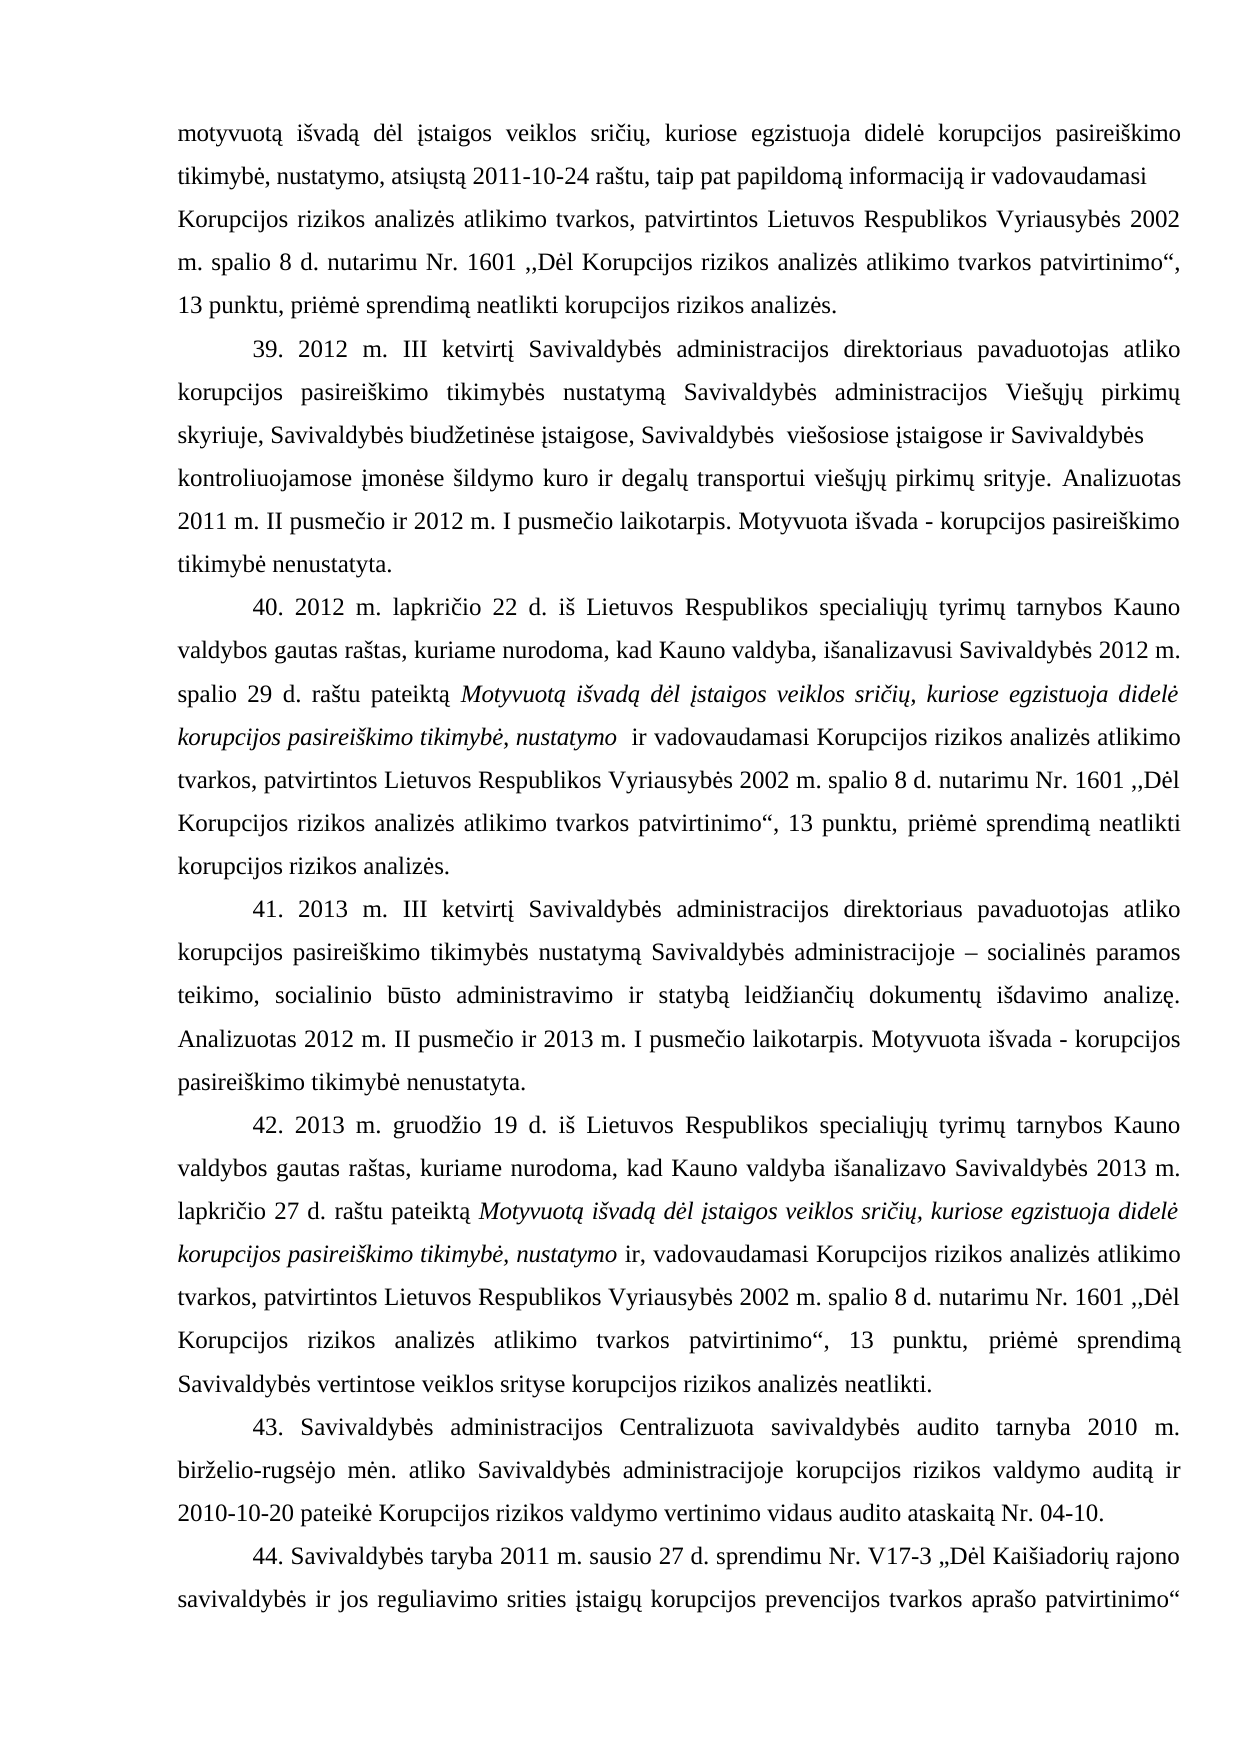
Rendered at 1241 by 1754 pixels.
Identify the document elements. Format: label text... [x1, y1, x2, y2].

text motyvuotą išvadą dėl įstaigos veiklos sričių, kuriose egzistuoja didelė korupcijos pasireiškimo tikimybė, nustatymo, atsiųstą 2011-10-24 raštu, taip pat papildomą informaciją ir vadovaudamasi [177, 118, 1181, 190]
text 39. 2012 m. III ketvirtį Savivaldybės administracijos direktoriaus pavaduotojas atliko korupcijos pasireiškimo tikimybės nustatymą Savivaldybės administracijos Viešųjų pirkimų skyriuje, Savivaldybės biudžetinėse įstaigose, Savivaldybės viešosiose įstaigose ir Savivaldybės [177, 334, 1181, 449]
text 44. Savivaldybės taryba 2011 m. sausio 27 d. sprendimu Nr. V17-3 „Dėl Kaišiadorių rajono savivaldybės ir jos reguliavimo srities įstaigų korupcijos prevencijos tvarkos aprašo patvirtinimo“ [177, 1541, 1181, 1613]
text 40. 2012 m. lapkričio 22 d. iš Lietuvos Respublikos specialiųjų tyrimų tarnybos Kauno valdybos gautas raštas, kuriame nurodoma, kad Kauno valdyba, išanalizavusi Savivaldybės 2012 m. spalio 29 d. raštu pateiktą Motyvuotą išvadą dėl įstaigos veiklos sričių, kuriose egzistuoja didelė korupcijos pasireiškimo tikimybė, nustatymo ir vadovaudamasi Korupcijos rizikos analizės atlikimo tvarkos, patvirtintos Lietuvos Respublikos Vyriausybės 2002 m. spalio 8 d. nutarimu Nr. 1601 ,,Dėl Korupcijos rizikos analizės atlikimo tvarkos patvirtinimo“, 13 punktu, priėmė sprendimą neatlikti korupcijos rizikos analizės. [177, 592, 1181, 880]
text 42. 2013 m. gruodžio 19 d. iš Lietuvos Respublikos specialiųjų tyrimų tarnybos Kauno valdybos gautas raštas, kuriame nurodoma, kad Kauno valdyba išanalizavo Savivaldybės 2013 m. lapkričio 27 d. raštu pateiktą Motyvuotą išvadą dėl įstaigos veiklos sričių, kuriose egzistuoja didelė korupcijos pasireiškimo tikimybė, nustatymo ir, vadovaudamasi Korupcijos rizikos analizės atlikimo tvarkos, patvirtintos Lietuvos Respublikos Vyriausybės 2002 m. spalio 8 d. nutarimu Nr. 1601 ,,Dėl Korupcijos rizikos analizės atlikimo tvarkos patvirtinimo“, 13 punktu, priėmė sprendimą Savivaldybės vertintose veiklos srityse korupcijos rizikos analizės neatlikti. [177, 1110, 1181, 1397]
text 43. Savivaldybės administracijos Centralizuota savivaldybės audito tarnyba 2010 m. birželio-rugsėjo mėn. atliko Savivaldybės administracijoje korupcijos rizikos valdymo auditą ir 2010-10-20 pateikė Korupcijos rizikos valdymo vertinimo vidaus audito ataskaitą Nr. 04-10. [177, 1412, 1181, 1527]
text Korupcijos rizikos analizės atlikimo tvarkos, patvirtintos Lietuvos Respublikos Vyriausybės 2002 m. spalio 8 d. nutarimu Nr. 1601 ,,Dėl Korupcijos rizikos analizės atlikimo tvarkos patvirtinimo“, 13 punktu, priėmė sprendimą neatlikti korupcijos rizikos analizės. [177, 204, 1181, 319]
text kontroliuojamose įmonėse šildymo kuro ir degalų transportui viešųjų pirkimų srityje. Analizuotas 2011 m. II pusmečio ir 2012 m. I pusmečio laikotarpis. Motyvuota išvada - korupcijos pasireiškimo tikimybė nenustatyta. [177, 463, 1181, 578]
text 41. 2013 m. III ketvirtį Savivaldybės administracijos direktoriaus pavaduotojas atliko korupcijos pasireiškimo tikimybės nustatymą Savivaldybės administracijoje – socialinės paramos teikimo, socialinio būsto administravimo ir statybą leidžiančių dokumentų išdavimo analizę. Analizuotas 2012 m. II pusmečio ir 2013 m. I pusmečio laikotarpis. Motyvuota išvada - korupcijos pasireiškimo tikimybė nenustatyta. [177, 894, 1181, 1096]
